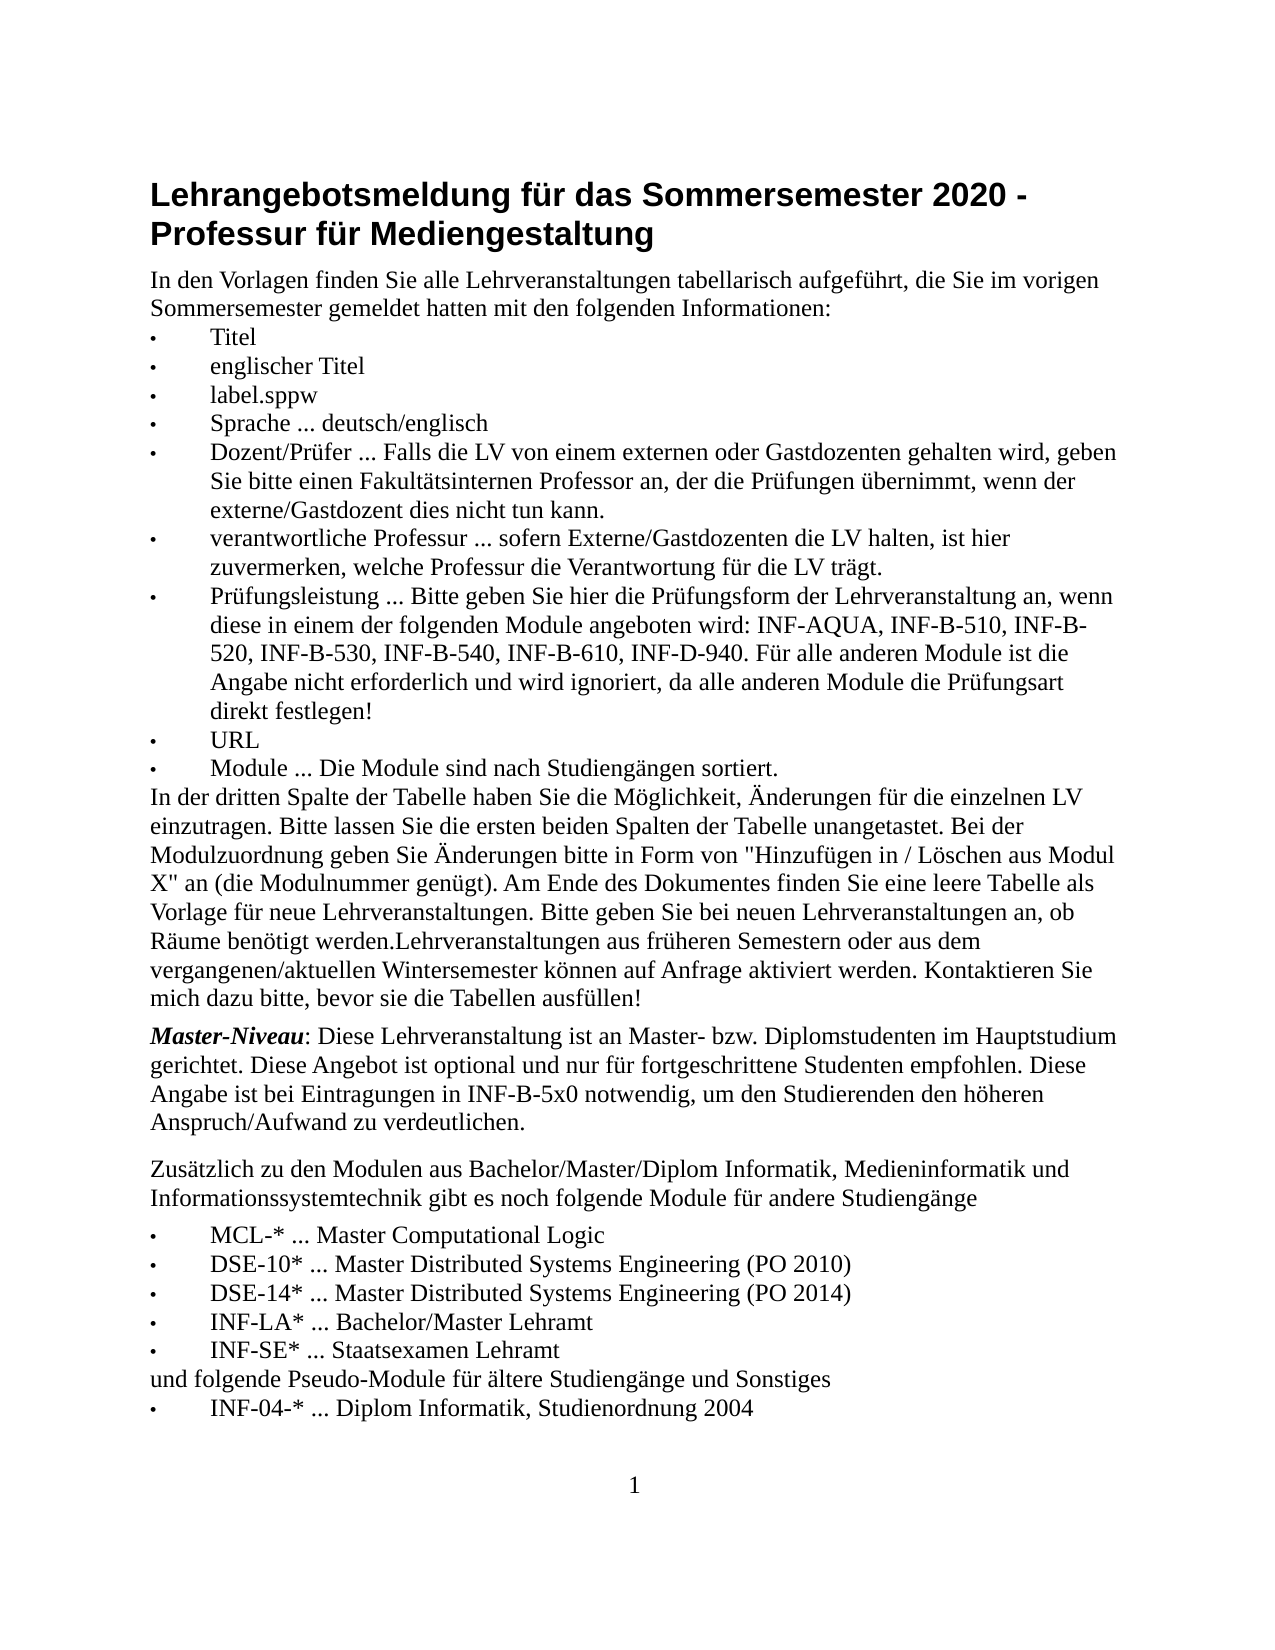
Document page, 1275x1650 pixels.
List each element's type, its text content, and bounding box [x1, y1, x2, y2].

list Sprache ... deutsch/englisch [150, 408, 1125, 437]
list Module ... Die Module sind nach Studiengängen sortiert. [150, 753, 1125, 782]
list Prüfungsleistung ... Bitte geben Sie hier die Prüfungsform der Lehrveranstaltung an, wenn diese in einem der folgenden Module angeboten wird: INF-AQUA, INF-B-510, INF-B-520, INF-B-530, INF-B-540, INF-B-610, INF-D-940. Für alle anderen Module ist die Angabe nicht erforderlich und wird ignoriert, da alle anderen Module die Prüfungsart direkt festlegen! [150, 581, 1125, 725]
list INF-SE* ... Staatsexamen Lehramt [150, 1336, 1125, 1364]
list DSE-14* ... Master Distributed Systems Engineering (PO 2014) [150, 1278, 1125, 1307]
list englischer Titel [150, 351, 1125, 380]
list MCL-* ... Master Computational Logic [150, 1221, 1125, 1249]
list Titel [150, 322, 1125, 351]
text In den Vorlagen finden Sie alle Lehrveranstaltungen tabellarisch aufgeführt, die Sie im vorigen Sommersemester gemeldet hatten mit den folgenden Informationen: [150, 265, 1125, 322]
list label.sppw [150, 380, 1125, 408]
text und folgende Pseudo-Module für ältere Studiengänge und Sonstiges [150, 1364, 1125, 1393]
list DSE-10* ... Master Distributed Systems Engineering (PO 2010) [150, 1249, 1125, 1278]
list verantwortliche Professur ... sofern Externe/Gastdozenten die LV halten, ist hier zuvermerken, welche Professur die Verantwortung für die LV trägt. [150, 523, 1125, 581]
list INF-04-* ... Diplom Informatik, Studienordnung 2004 [150, 1393, 1125, 1422]
text Master-Niveau: Diese Lehrveranstaltung ist an Master- bzw. Diplomstudenten im Hauptstudium gerichtet. Diese Angebot ist optional und nur für fortgeschrittene Studenten empfohlen. Diese Angabe ist bei Eintragungen in INF-B-5x0 notwendig, um den Studierenden den höheren Anspruch/Aufwand zu verdeutlichen. [150, 1021, 1125, 1136]
text In der dritten Spalte der Tabelle haben Sie die Möglichkeit, Änderungen für die einzelnen LV einzutragen. Bitte lassen Sie die ersten beiden Spalten der Tabelle unangetastet. Bei der Modulzuordnung geben Sie Änderungen bitte in Form von "Hinzufügen in / Löschen aus Modul X" an (die Modulnummer genügt). Am Ende des Dokumentes finden Sie eine leere Tabelle als Vorlage für neue Lehrveranstaltungen. Bitte geben Sie bei neuen Lehrveranstaltungen an, ob Räume benötigt werden.Lehrveranstaltungen aus früheren Semestern oder aus dem vergangenen/aktuellen Wintersemester können auf Anfrage aktiviert werden. Kontaktieren Sie mich dazu bitte, bevor sie die Tabellen ausfüllen! [150, 782, 1125, 1012]
list URL [150, 725, 1125, 753]
text Zusätzlich zu den Modulen aus Bachelor/Master/Diplom Informatik, Medieninformatik und Informationssystemtechnik gibt es noch folgende Module für andere Studiengänge [150, 1154, 1125, 1212]
subtitle Lehrangebotsmeldung für das Sommersemester 2020 - Professur für Mediengestaltung [150, 175, 1125, 252]
list Dozent/Prüfer ... Falls die LV von einem externen oder Gastdozenten gehalten wird, geben Sie bitte einen Fakultätsinternen Professor an, der die Prüfungen übernimmt, wenn der externe/Gastdozent dies nicht tun kann. [150, 437, 1125, 523]
list INF-LA* ... Bachelor/Master Lehramt [150, 1307, 1125, 1336]
